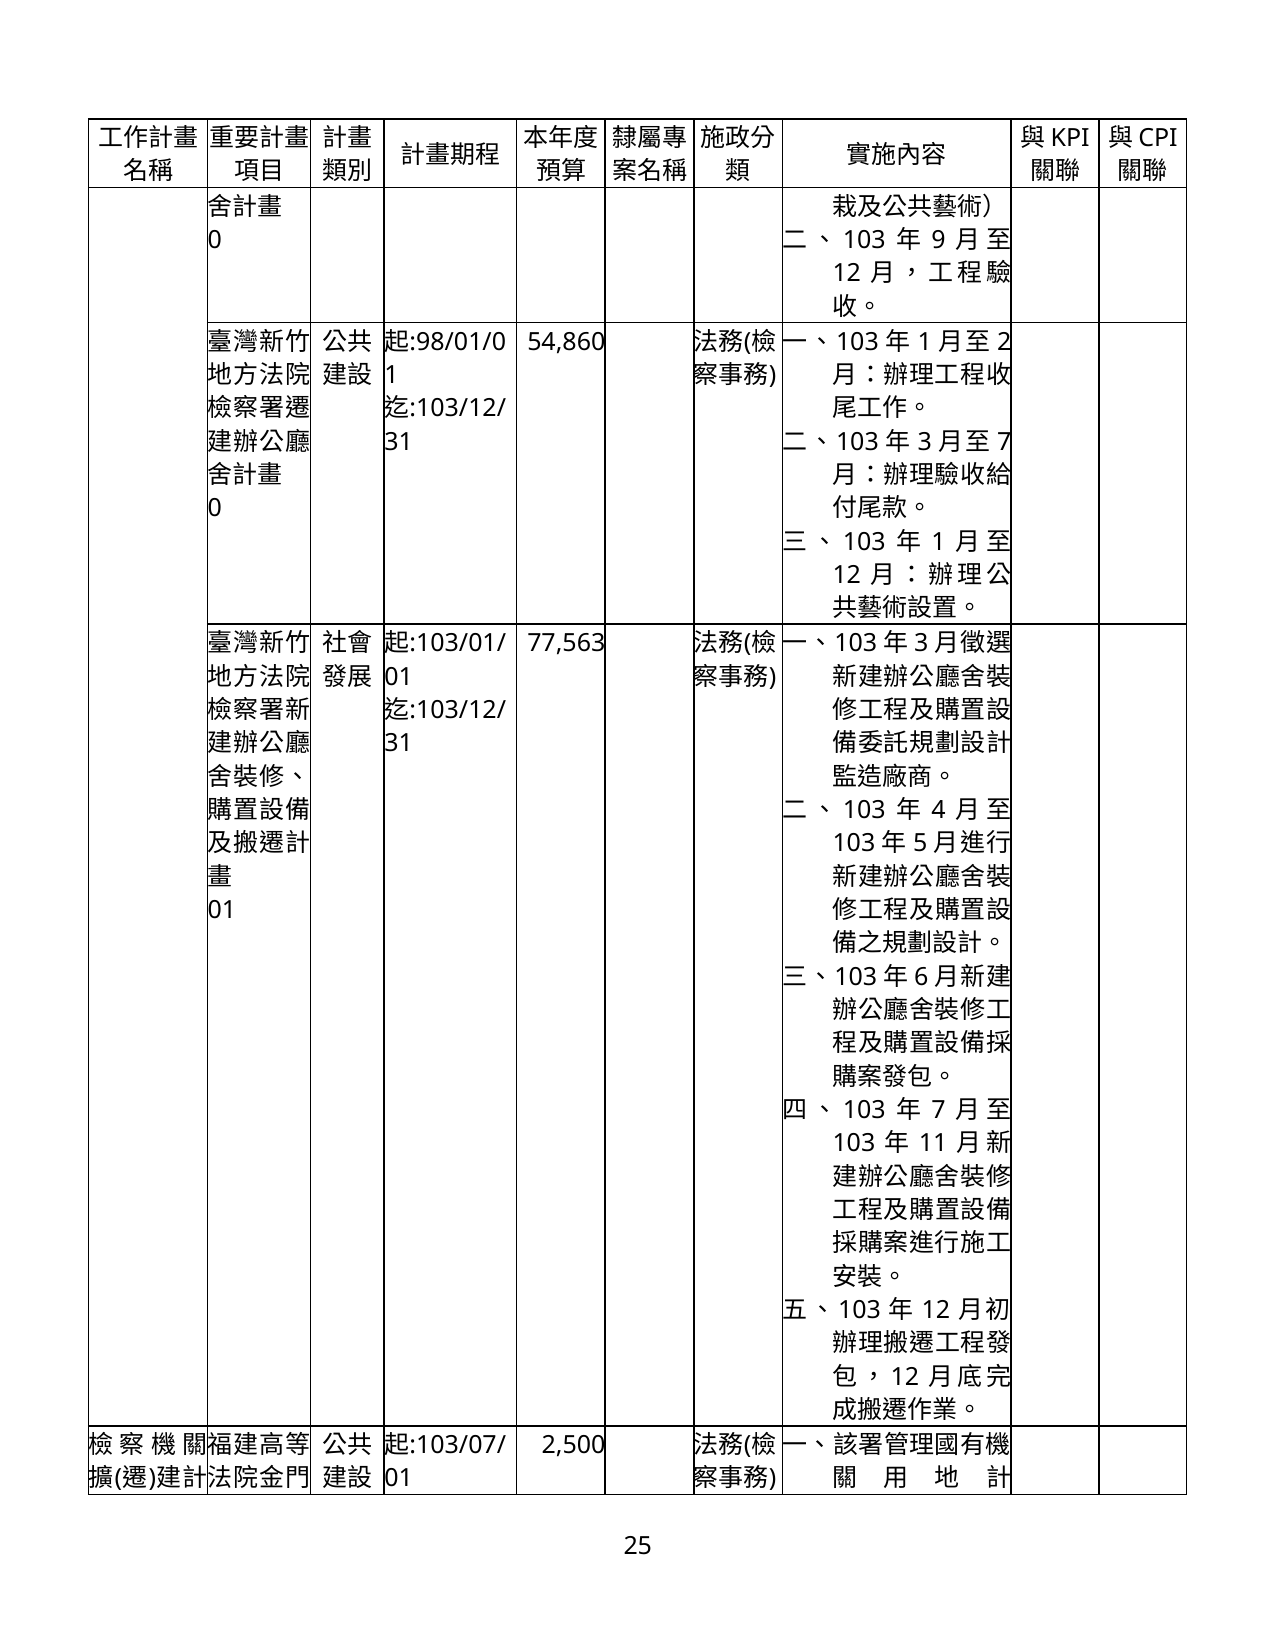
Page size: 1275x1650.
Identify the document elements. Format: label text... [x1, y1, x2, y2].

table_cell [311, 188, 383, 322]
table_header 重要計畫項目 [208, 120, 310, 186]
table_header 與KPI關聯 [1012, 120, 1098, 186]
table_header 本年度預算 [517, 120, 604, 186]
table_cell 舍計畫 0 [208, 188, 310, 322]
table_cell [1100, 625, 1186, 1425]
table_header 工作計畫名稱 [89, 120, 207, 186]
table_cell 一、103年1月至2月：辦理工程收尾工作。 二、103年3月至7月：辦理驗收給付尾款。 三、103年1月至12月：辦理公共藝術設置。 [783, 323, 1010, 623]
table_cell 77,563 [517, 625, 604, 1425]
table_cell [1100, 188, 1186, 322]
table_cell [1100, 1427, 1186, 1493]
table_cell 起:98/01/01 迄:103/12/31 [385, 323, 516, 623]
table_cell 54,860 [517, 323, 604, 623]
table_cell [1012, 1427, 1098, 1493]
table_cell [606, 625, 693, 1425]
table_cell 福建高等法院金門 [208, 1427, 310, 1493]
table_cell [385, 188, 516, 322]
table_cell [1012, 323, 1098, 623]
table_cell [695, 188, 782, 322]
table_cell 法務(檢察事務) [695, 323, 782, 623]
table_cell [89, 188, 207, 1425]
table_cell [606, 1427, 693, 1493]
table_header 實施內容 [783, 120, 1010, 186]
table_cell [517, 188, 604, 322]
table_cell [1012, 188, 1098, 322]
table_header 與CPI關聯 [1100, 120, 1186, 186]
table_cell [606, 188, 693, 322]
table_cell [1012, 625, 1098, 1425]
table_header 隸屬專案名稱 [606, 120, 693, 186]
table_cell 臺灣新竹地方法院檢察署遷建辦公廳舍計畫 0 [208, 323, 310, 623]
table_cell 栽及公共藝術） 二、103年9月至12月，工程驗收。 [783, 188, 1010, 322]
table_cell 一、該署管理國有機關用地計 [783, 1427, 1010, 1493]
table_header 計畫期程 [385, 120, 516, 186]
table_cell 一、103年3月徵選新建辦公廳舍裝修工程及購置設備委託規劃設計監造廠商。 二、103年4月至103年5月進行新建辦公廳舍裝修工程及購置設備之規劃設計。 三、103年6月新建辦公廳舍裝修工程及購置設備採購案發包。 四、103年7月至103年11月新建辦公廳舍裝修工程及購置設備採購案進行施工安裝。 五、103年12月初辦理搬遷工程發包，12月底完成搬遷作業。 [783, 625, 1010, 1425]
table_cell 法務(檢察事務) [695, 1427, 782, 1493]
table_header 施政分類 [695, 120, 782, 186]
table_cell 社會發展 [311, 625, 383, 1425]
table_cell 檢察機關擴(遷)建計 [89, 1427, 207, 1493]
table_cell 起:103/07/01 [385, 1427, 516, 1493]
table_cell 起:103/01/01 迄:103/12/31 [385, 625, 516, 1425]
table_cell 公共建設 [311, 323, 383, 623]
table_cell [606, 323, 693, 623]
table_cell 2,500 [517, 1427, 604, 1493]
table_cell 公共建設 [311, 1427, 383, 1493]
table_header 計畫類別 [311, 120, 383, 186]
table_cell 臺灣新竹地方法院檢察署新建辦公廳舍裝修、購置設備及搬遷計畫 01 [208, 625, 310, 1425]
table_cell 法務(檢察事務) [695, 625, 782, 1425]
table_cell [1100, 323, 1186, 623]
